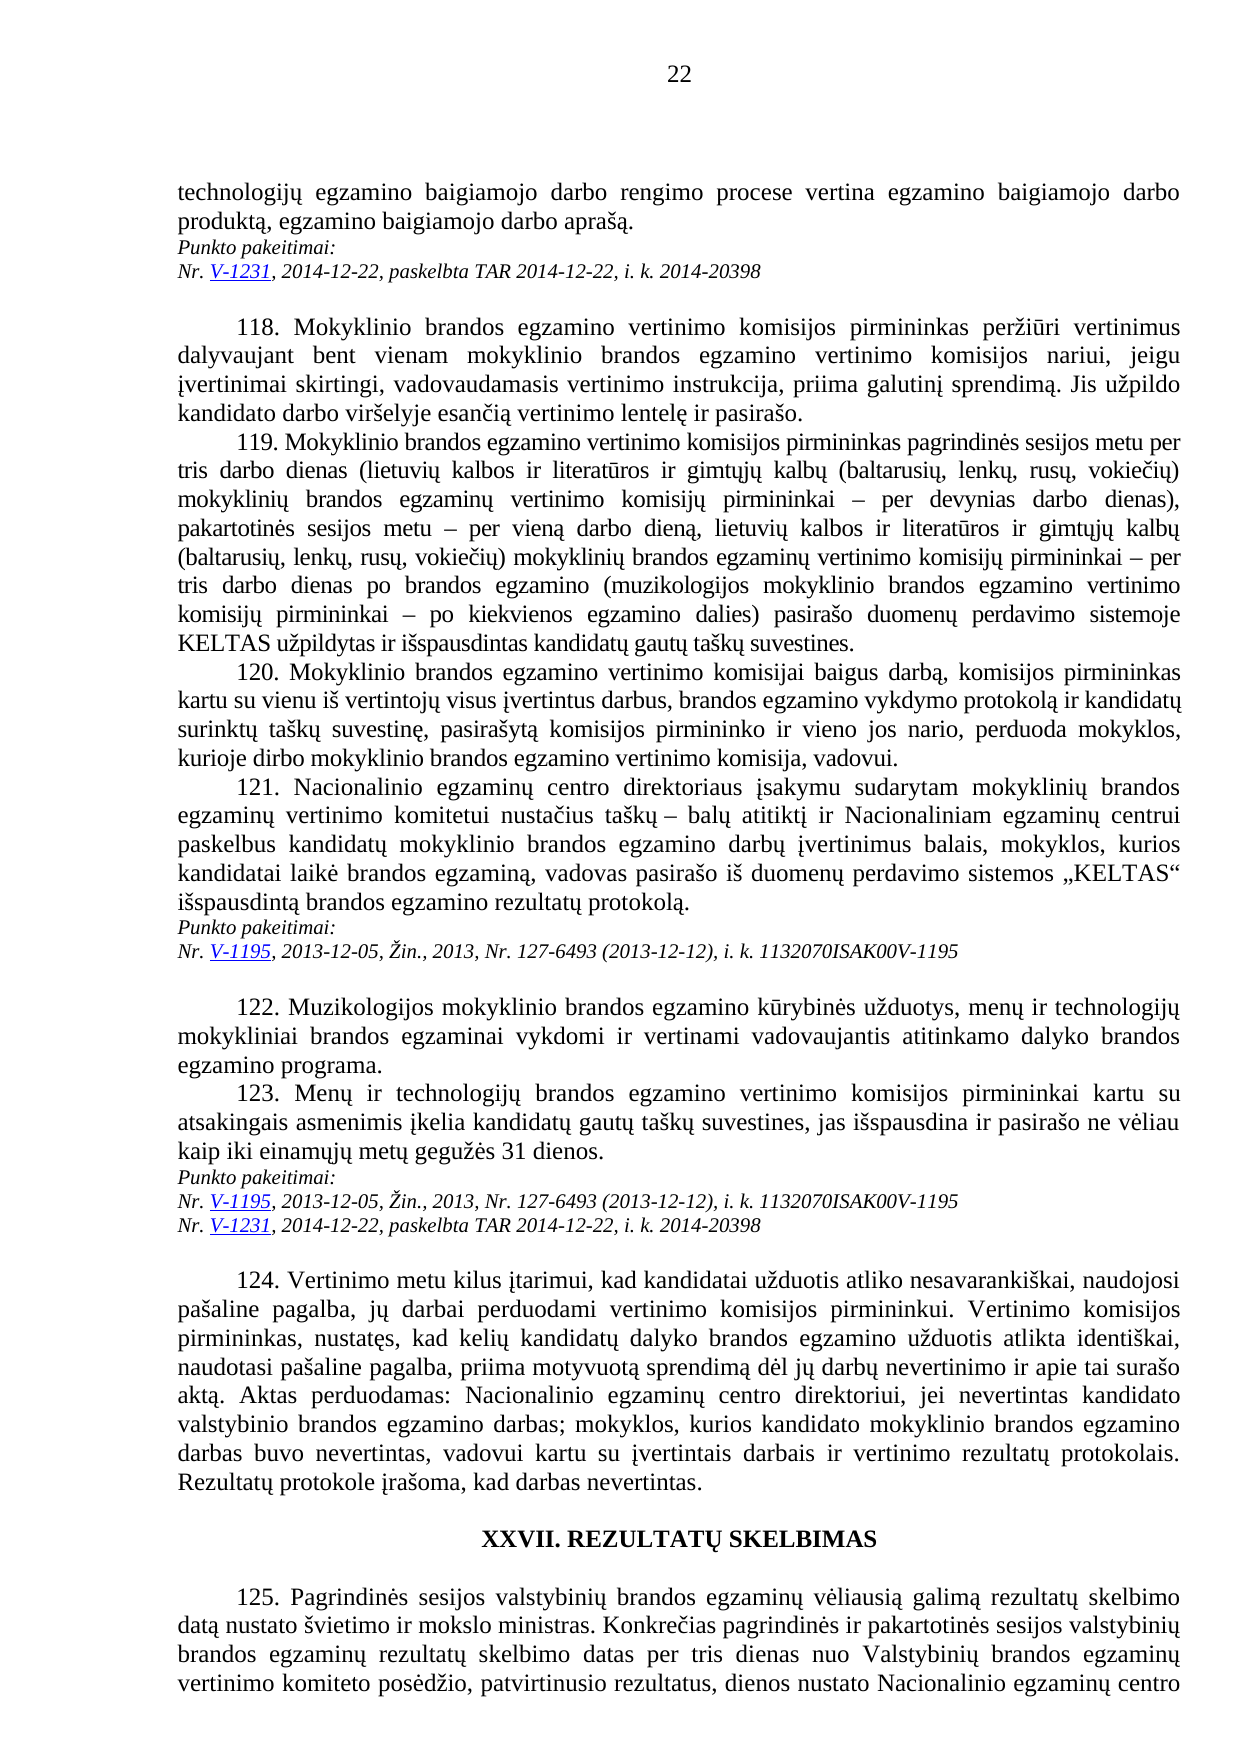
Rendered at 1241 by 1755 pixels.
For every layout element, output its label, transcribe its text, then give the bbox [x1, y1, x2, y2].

text 121. Nacionalinio egzaminų centro direktoriaus įsakymu sudarytam mokyklinių brandos egzaminų vertinimo komitetui nustačius taškų – balų atitiktį ir Nacionaliniam egzaminų centrui paskelbus kandidatų mokyklinio brandos egzamino darbų įvertinimus balais, mokyklos, kurios kandidatai laikė brandos egzaminą, vadovas pasirašo iš duomenų perdavimo sistemos „KELTAS“ išspausdintą brandos egzamino rezultatų protokolą. [177, 772, 1181, 915]
text Punkto pakeitimai: [177, 915, 1181, 939]
text XXVII. REZULTATŲ SKELBIMAS [177, 1524, 1181, 1553]
text Punkto pakeitimai: [177, 235, 1181, 259]
text Nr. V-1231, 2014-12-22, paskelbta TAR 2014-12-22, i. k. 2014-20398 [177, 1213, 1181, 1237]
text 124. Vertinimo metu kilus įtarimui, kad kandidatai užduotis atliko nesavarankiškai, naudojosi pašaline pagalba, jų darbai perduodami vertinimo komisijos pirmininkui. Vertinimo komisijos pirmininkas, nustatęs, kad kelių kandidatų dalyko brandos egzamino užduotis atlikta identiškai, naudotasi pašaline pagalba, priima motyvuotą sprendimą dėl jų darbų nevertinimo ir apie tai surašo aktą. Aktas perduodamas: Nacionalinio egzaminų centro direktoriui, jei nevertintas kandidato valstybinio brandos egzamino darbas; mokyklos, kurios kandidato mokyklinio brandos egzamino darbas buvo nevertintas, vadovui kartu su įvertintais darbais ir vertinimo rezultatų protokolais. Rezultatų protokole įrašoma, kad darbas nevertintas. [177, 1266, 1181, 1496]
text Nr. V-1195, 2013-12-05, Žin., 2013, Nr. 127-6493 (2013-12-12), i. k. 1132070ISAK00V-1195 [177, 939, 1181, 963]
text 123. Menų ir technologijų brandos egzamino vertinimo komisijos pirmininkai kartu su atsakingais asmenimis įkelia kandidatų gautų taškų suvestines, jas išspausdina ir pasirašo ne vėliau kaip iki einamųjų metų gegužės 31 dienos. [177, 1078, 1181, 1165]
text Nr. V-1195, 2013-12-05, Žin., 2013, Nr. 127-6493 (2013-12-12), i. k. 1132070ISAK00V-1195 [177, 1189, 1181, 1213]
text Nr. V-1231, 2014-12-22, paskelbta TAR 2014-12-22, i. k. 2014-20398 [177, 259, 1181, 283]
text 125. Pagrindinės sesijos valstybinių brandos egzaminų vėliausią galimą rezultatų skelbimo datą nustato švietimo ir mokslo ministras. Konkrečias pagrindinės ir pakartotinės sesijos valstybinių brandos egzaminų rezultatų skelbimo datas per tris dienas nuo Valstybinių brandos egzaminų vertinimo komiteto posėdžio, patvirtinusio rezultatus, dienos nustato Nacionalinio egzaminų centro [177, 1582, 1181, 1697]
text technologijų egzamino baigiamojo darbo rengimo procese vertina egzamino baigiamojo darbo produktą, egzamino baigiamojo darbo aprašą. [177, 177, 1181, 235]
text 119. Mokyklinio brandos egzamino vertinimo komisijos pirmininkas pagrindinės sesijos metu per tris darbo dienas (lietuvių kalbos ir literatūros ir gimtųjų kalbų (baltarusių, lenkų, rusų, vokiečių) mokyklinių brandos egzaminų vertinimo komisijų pirmininkai – per devynias darbo dienas), pakartotinės sesijos metu – per vieną darbo dieną, lietuvių kalbos ir literatūros ir gimtųjų kalbų (baltarusių, lenkų, rusų, vokiečių) mokyklinių brandos egzaminų vertinimo komisijų pirmininkai – per tris darbo dienas po brandos egzamino (muzikologijos mokyklinio brandos egzamino vertinimo komisijų pirmininkai – po kiekvienos egzamino dalies) pasirašo duomenų perdavimo sistemoje KELTAS užpildytas ir išspausdintas kandidatų gautų taškų suvestines. [177, 427, 1181, 657]
text 120. Mokyklinio brandos egzamino vertinimo komisijai baigus darbą, komisijos pirmininkas kartu su vienu iš vertintojų visus įvertintus darbus, brandos egzamino vykdymo protokolą ir kandidatų surinktų taškų suvestinę, pasirašytą komisijos pirmininko ir vieno jos nario, perduoda mokyklos, kurioje dirbo mokyklinio brandos egzamino vertinimo komisija, vadovui. [177, 657, 1181, 772]
text 122. Muzikologijos mokyklinio brandos egzamino kūrybinės užduotys, menų ir technologijų mokykliniai brandos egzaminai vykdomi ir vertinami vadovaujantis atitinkamo dalyko brandos egzamino programa. [177, 992, 1181, 1078]
text Punkto pakeitimai: [177, 1165, 1181, 1189]
text 118. Mokyklinio brandos egzamino vertinimo komisijos pirmininkas peržiūri vertinimus dalyvaujant bent vienam mokyklinio brandos egzamino vertinimo komisijos nariui, jeigu įvertinimai skirtingi, vadovaudamasis vertinimo instrukcija, priima galutinį sprendimą. Jis užpildo kandidato darbo viršelyje esančią vertinimo lentelę ir pasirašo. [177, 312, 1181, 427]
